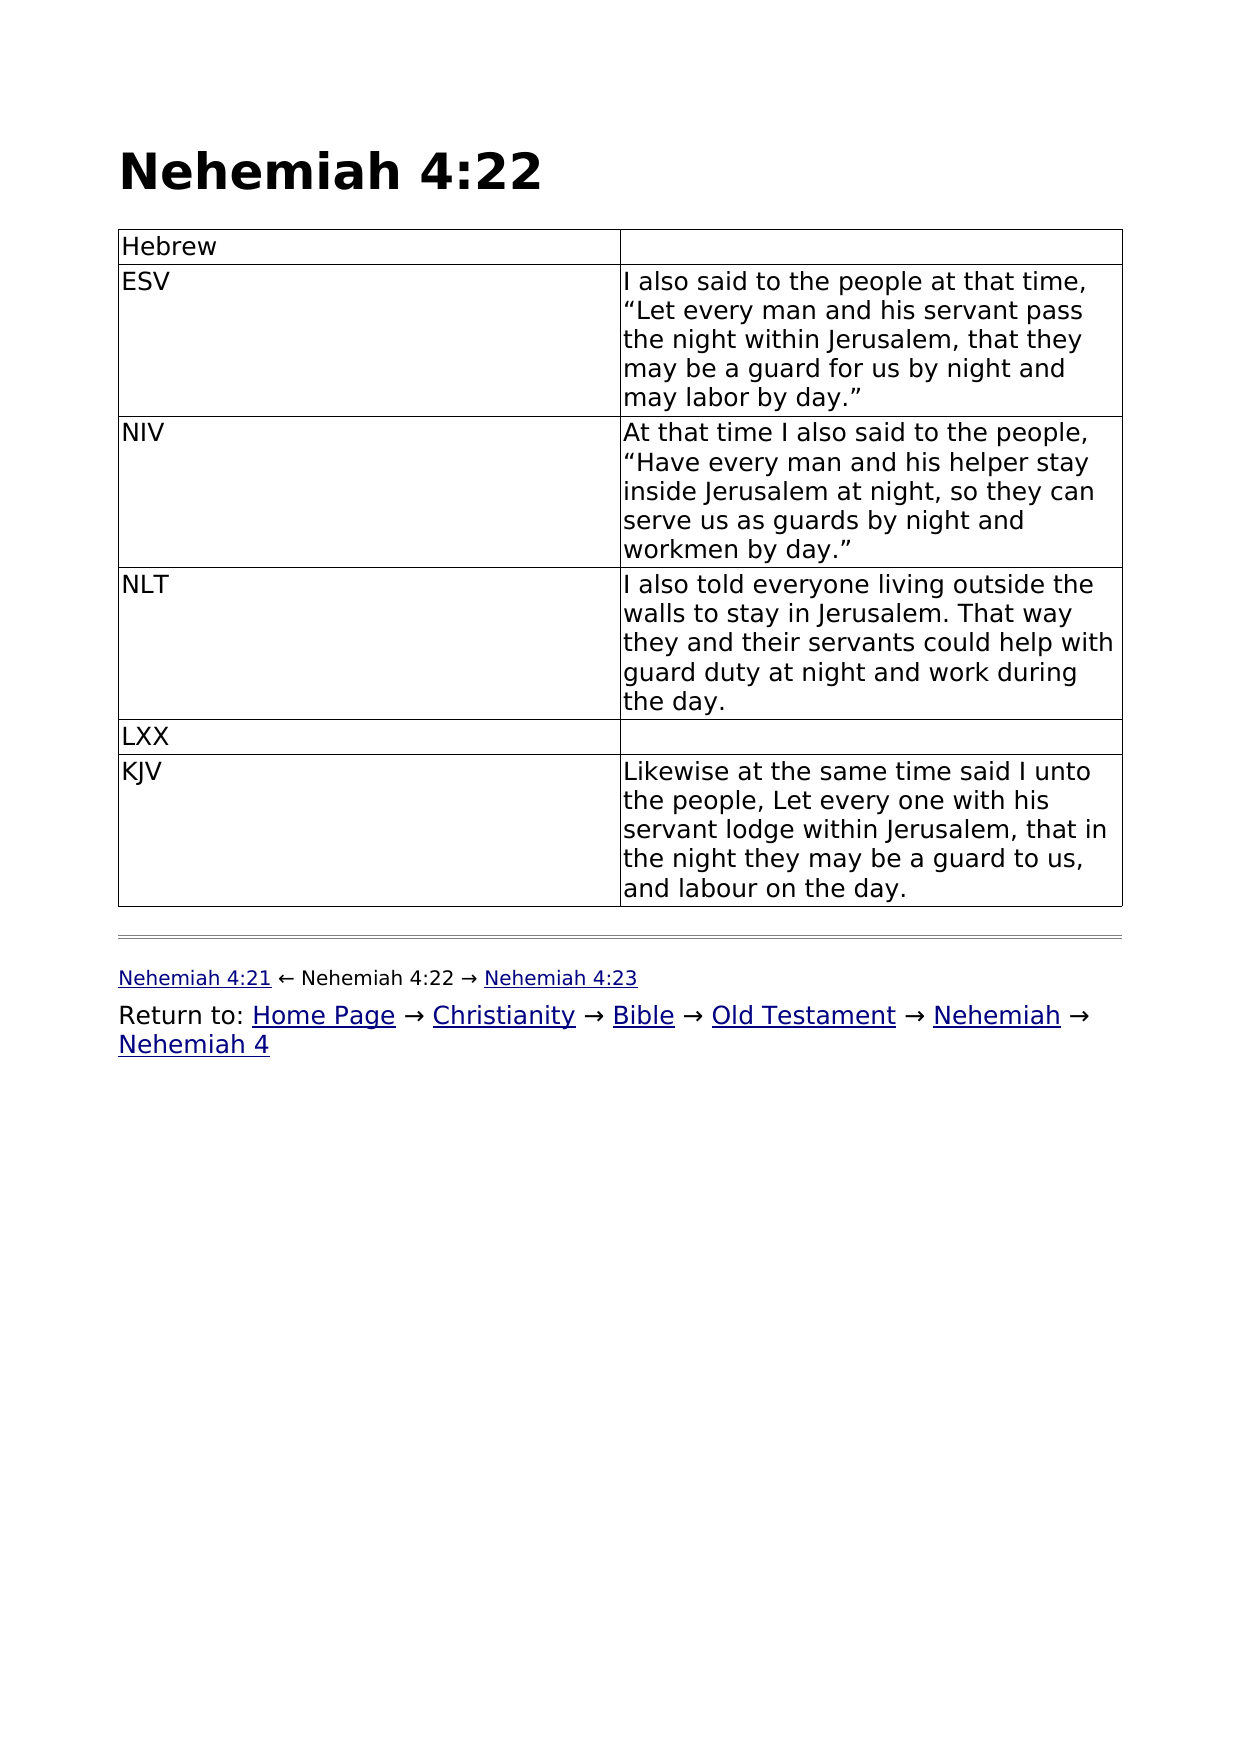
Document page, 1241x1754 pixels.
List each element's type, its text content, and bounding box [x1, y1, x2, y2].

table_cell NLT [119, 568, 620, 719]
table_cell ESV [119, 265, 620, 416]
table_cell NIV [119, 417, 620, 567]
table_cell Likewise at the same time said I unto the people, Let every one with his servant lodge within Jerusalem, that in the night they may be a guard to us, and labour on the day. [621, 755, 1122, 906]
table_cell KJV [119, 755, 620, 906]
subtitle Nehemiah 4:22 [118, 143, 1122, 201]
table_cell I also said to the people at that time, “Let every man and his servant pass the night within Jerusalem, that they may be a guard for us by night and may labor by day.” [621, 265, 1122, 416]
text Return to: Home Page → Christianity → Bible → Old Testament → Nehemiah → Nehemiah 4 [118, 1001, 1122, 1059]
table_cell [621, 720, 1122, 754]
table_cell LXX [119, 720, 620, 754]
table_cell At that time I also said to the people, “Have every man and his helper stay inside Jerusalem at night, so they can serve us as guards by night and workmen by day.” [621, 417, 1122, 567]
table_cell I also told everyone living outside the walls to stay in Jerusalem. That way they and their servants could help with guard duty at night and work during the day. [621, 568, 1122, 719]
table_header Hebrew [119, 230, 620, 264]
table_header [621, 230, 1122, 264]
text Nehemiah 4:21 ← Nehemiah 4:22 → Nehemiah 4:23 [118, 967, 1122, 1001]
